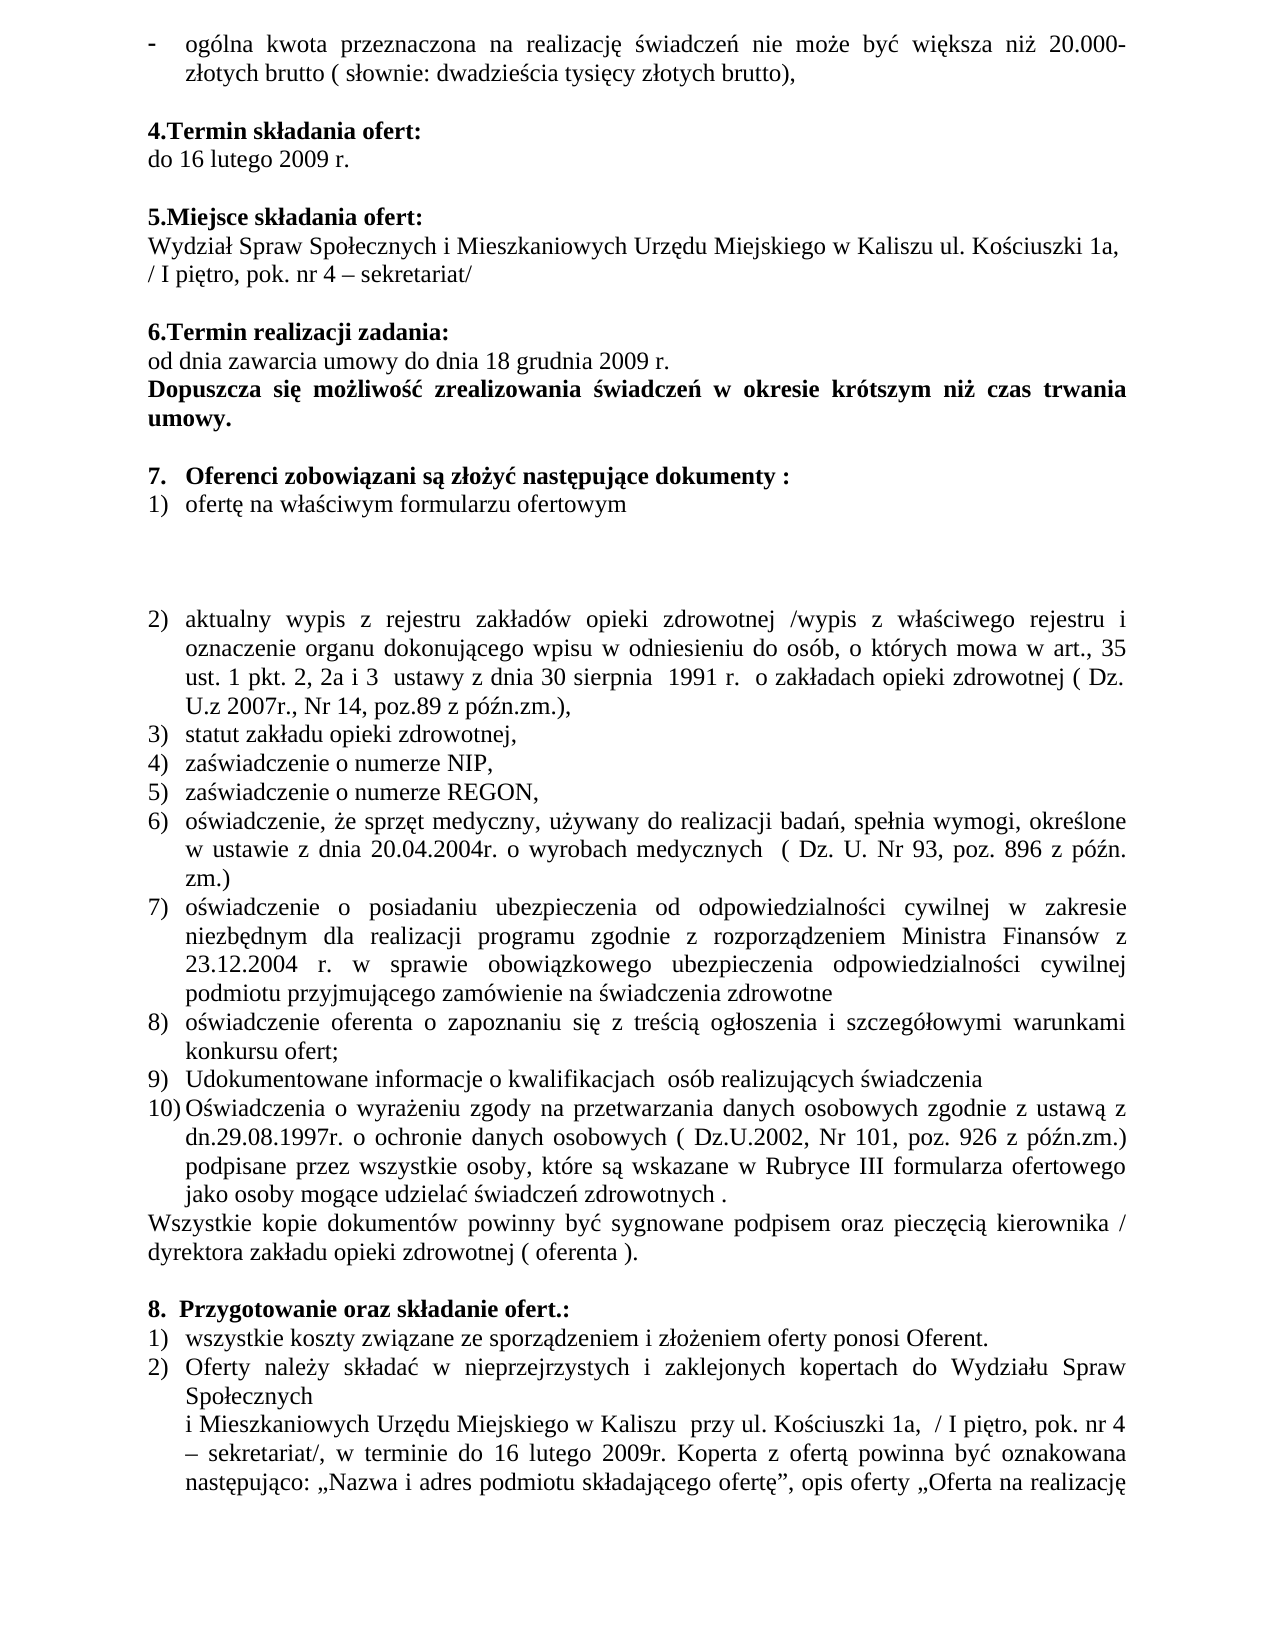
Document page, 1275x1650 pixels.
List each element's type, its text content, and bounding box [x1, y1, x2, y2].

text 8. Przygotowanie oraz składanie ofert.: [148, 1294, 1127, 1323]
text do 16 lutego 2009 r. [148, 144, 1127, 173]
list Oświadczenia o wyrażeniu zgody na przetwarzania danych osobowych zgodnie z ustawą z dn.29.08.1997r. o ochronie danych osobowych ( Dz.U.2002, Nr 101, poz. 926 z późn.zm.) podpisane przez wszystkie osoby, które są wskazane w Rubryce III formularza ofertowego jako osoby mogące udzielać świadczeń zdrowotnych . [148, 1093, 1127, 1208]
list zaświadczenie o numerze REGON, [148, 777, 1127, 806]
list ogólna kwota przeznaczona na realizację świadczeń nie może być większa niż 20.000- złotych brutto ( słownie: dwadzieścia tysięcy złotych brutto), [148, 29, 1127, 87]
list Udokumentowane informacje o kwalifikacjach osób realizujących świadczenia [148, 1064, 1127, 1093]
text Wydział Spraw Społecznych i Mieszkaniowych Urzędu Miejskiego w Kaliszu ul. Kościuszki 1a, / I piętro, pok. nr 4 – sekretariat/ [148, 231, 1127, 288]
list oświadczenie, że sprzęt medyczny, używany do realizacji badań, spełnia wymogi, określone w ustawie z dnia 20.04.2004r. o wyrobach medycznych ( Dz. U. Nr 93, poz. 896 z późn. zm.) [148, 806, 1127, 892]
text Wszystkie kopie dokumentów powinny być sygnowane podpisem oraz pieczęcią kierownika / dyrektora zakładu opieki zdrowotnej ( oferenta ). [148, 1208, 1127, 1266]
list Oferty należy składać w nieprzejrzystych i zaklejonych kopertach do Wydziału Spraw Społecznych i Mieszkaniowych Urzędu Miejskiego w Kaliszu przy ul. Kościuszki 1a, / I piętro, pok. nr 4 – sekretariat/, w terminie do 16 lutego 2009r. Koperta z ofertą powinna być oznakowana następująco: „Nazwa i adres podmiotu składającego ofertę”, opis oferty „Oferta na realizację [148, 1352, 1127, 1496]
text od dnia zawarcia umowy do dnia 18 grudnia 2009 r. [148, 346, 1127, 374]
list ofertę na właściwym formularzu ofertowym [148, 489, 1127, 518]
text 5.Miejsce składania ofert: [148, 202, 1127, 231]
list aktualny wypis z rejestru zakładów opieki zdrowotnej /wypis z właściwego rejestru i oznaczenie organu dokonującego wpisu w odniesieniu do osób, o których mowa w art., 35 ust. 1 pkt. 2, 2a i 3 ustawy z dnia 30 sierpnia 1991 r. o zakładach opieki zdrowotnej ( Dz. U.z 2007r., Nr 14, poz.89 z późn.zm.), [148, 604, 1127, 719]
list zaświadczenie o numerze NIP, [148, 748, 1127, 777]
text 4.Termin składania ofert: [148, 116, 1127, 144]
text 6.Termin realizacji zadania: [148, 317, 1127, 346]
text Dopuszcza się możliwość zrealizowania świadczeń w okresie krótszym niż czas trwania umowy. [148, 374, 1127, 432]
list oświadczenie oferenta o zapoznaniu się z treścią ogłoszenia i szczegółowymi warunkami konkursu ofert; [148, 1007, 1127, 1064]
text 7. Oferenci zobowiązani są złożyć następujące dokumenty : [148, 461, 1127, 489]
list statut zakładu opieki zdrowotnej, [148, 719, 1127, 748]
list wszystkie koszty związane ze sporządzeniem i złożeniem oferty ponosi Oferent. [148, 1323, 1127, 1352]
list oświadczenie o posiadaniu ubezpieczenia od odpowiedzialności cywilnej w zakresie niezbędnym dla realizacji programu zgodnie z rozporządzeniem Ministra Finansów z 23.12.2004 r. w sprawie obowiązkowego ubezpieczenia odpowiedzialności cywilnej podmiotu przyjmującego zamówienie na świadczenia zdrowotne [148, 892, 1127, 1007]
